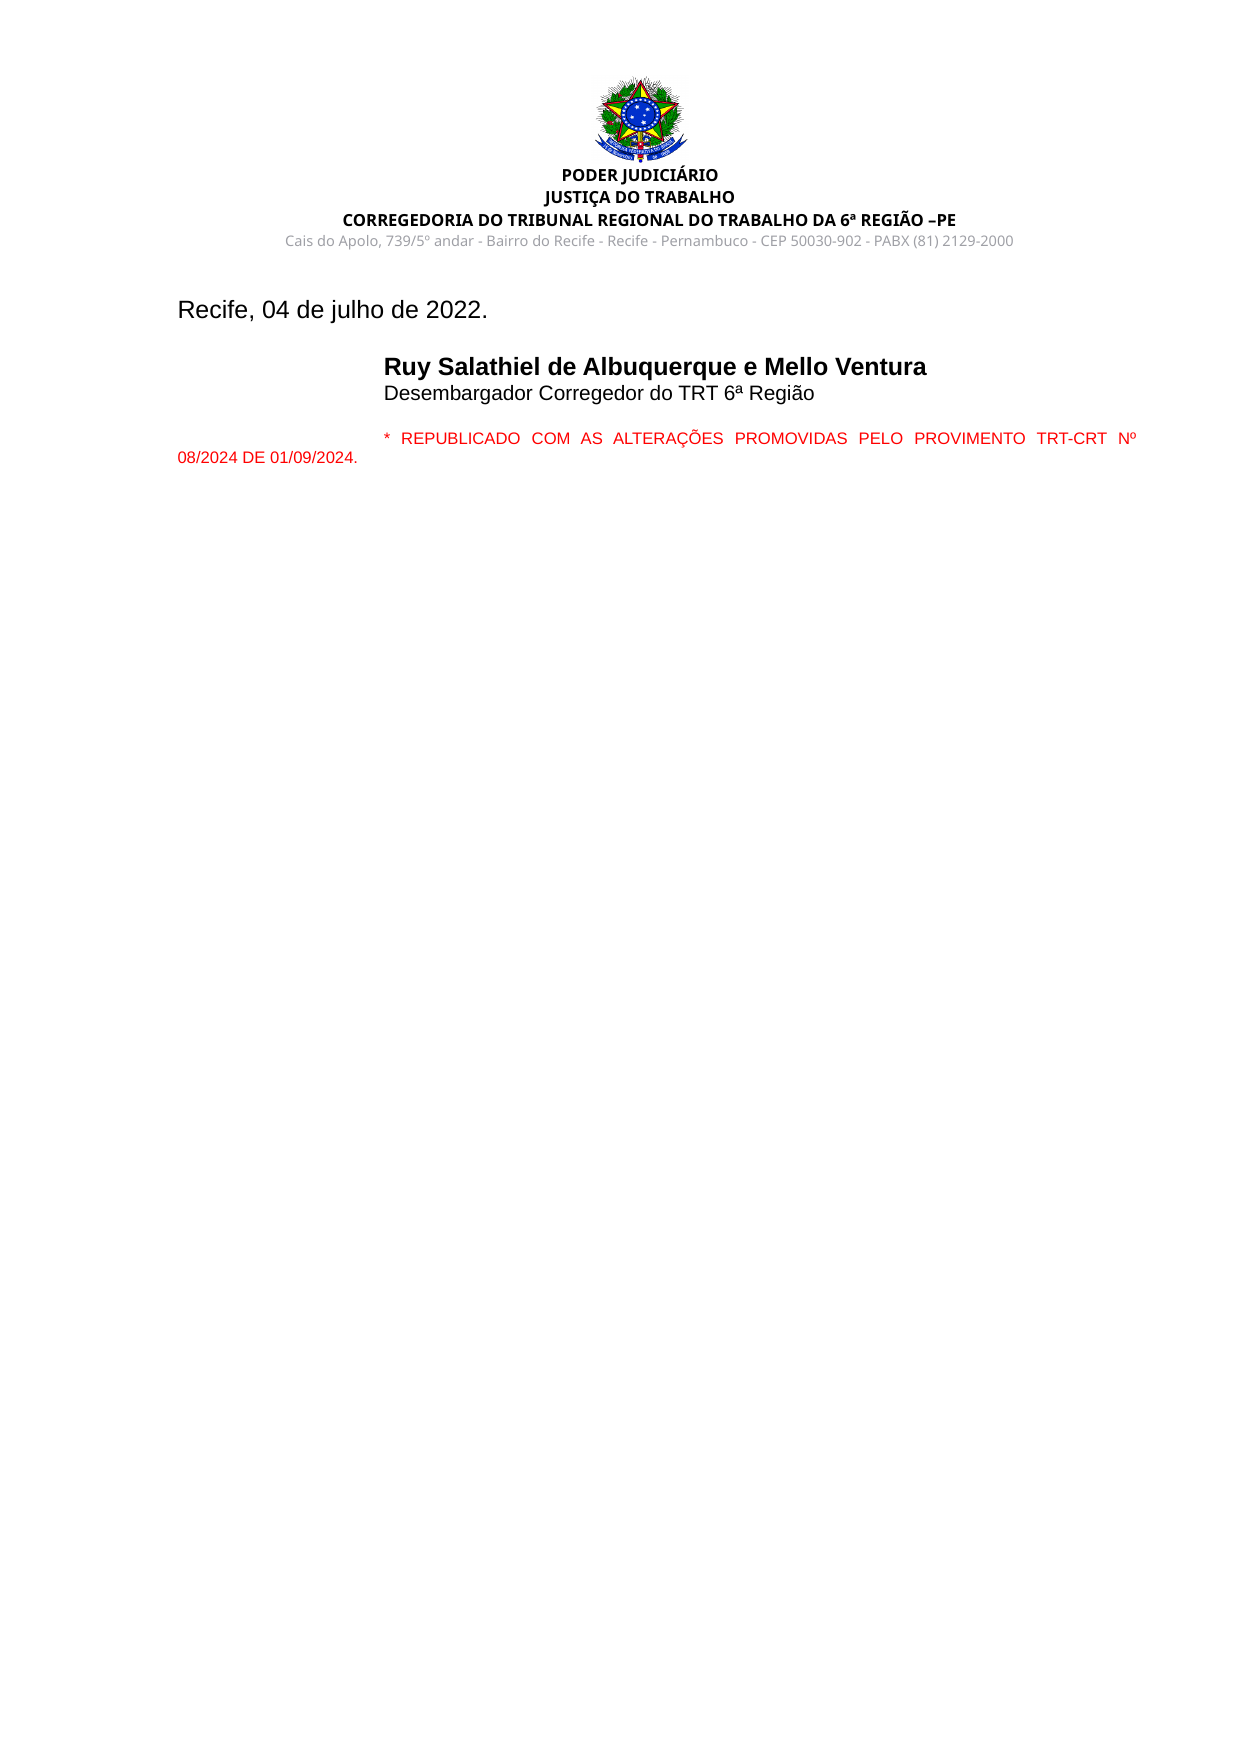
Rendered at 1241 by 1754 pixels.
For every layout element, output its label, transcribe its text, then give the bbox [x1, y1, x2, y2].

text * REPUBLICADO COM AS ALTERAÇÕES PROMOVIDAS PELO PROVIMENTO TRT-CRT Nº 08/2024 DE 01/09/2024. [177, 429, 1137, 467]
text Recife, 04 de julho de 2022. [177, 294, 1122, 323]
text Desembargador Corregedor do TRT 6ª Região [177, 381, 1137, 405]
text Ruy Salathiel de Albuquerque e Mello Ventura [177, 352, 1137, 381]
picture [590, 75, 690, 164]
